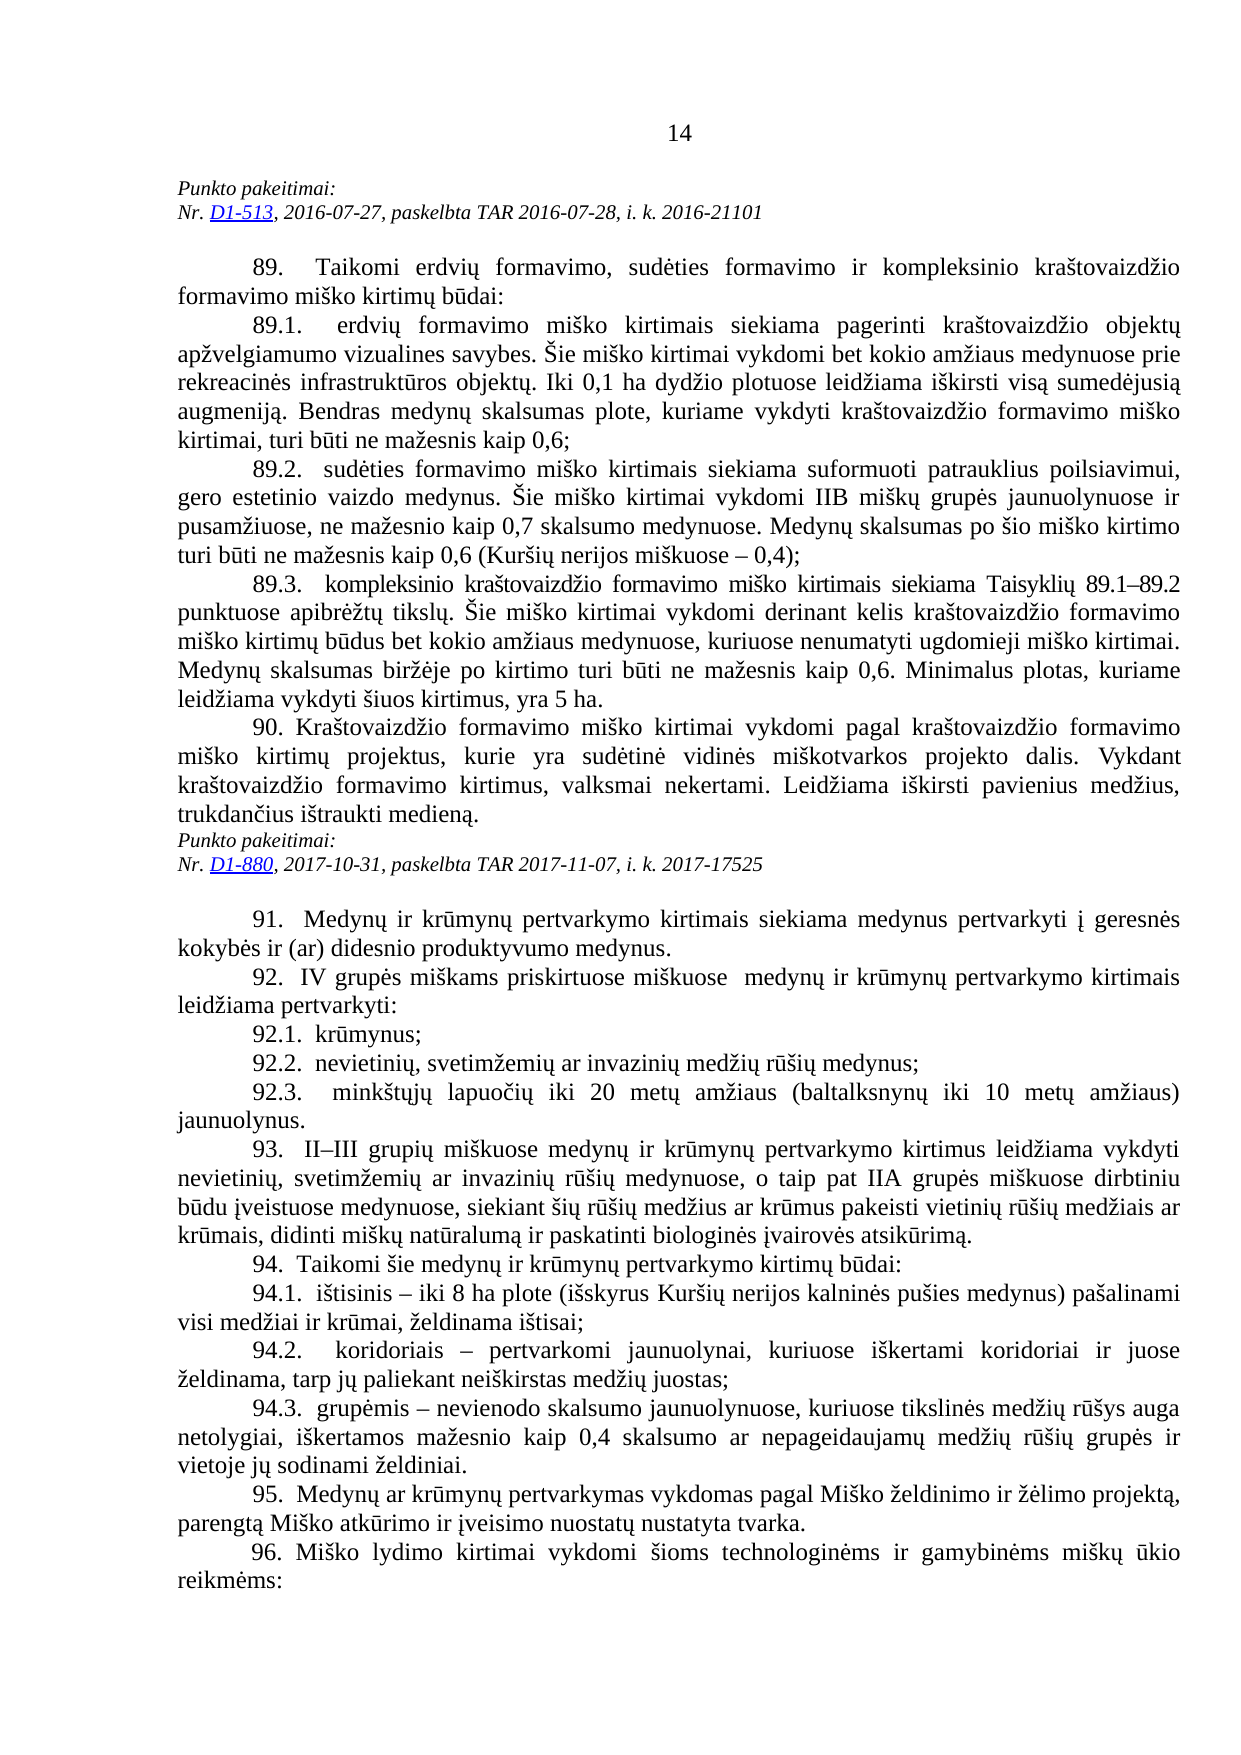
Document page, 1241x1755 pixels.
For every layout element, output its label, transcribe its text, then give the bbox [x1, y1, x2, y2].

text 92.3. minkštųjų lapuočių iki 20 metų amžiaus (baltalksnynų iki 10 metų amžiaus) jaunuolynus. [177, 1077, 1181, 1134]
text 89.1. erdvių formavimo miško kirtimais siekiama pagerinti kraštovaizdžio objektų apžvelgiamumo vizualines savybes. Šie miško kirtimai vykdomi bet kokio amžiaus medynuose prie rekreacinės infrastruktūros objektų. Iki 0,1 ha dydžio plotuose leidžiama iškirsti visą sumedėjusią augmeniją. Bendras medynų skalsumas plote, kuriame vykdyti kraštovaizdžio formavimo miško kirtimai, turi būti ne mažesnis kaip 0,6; [177, 310, 1181, 454]
text Punkto pakeitimai: [177, 176, 1181, 200]
text 92.2. nevietinių, svetimžemių ar invazinių medžių rūšių medynus; [177, 1048, 1181, 1077]
text Nr. D1-880, 2017-10-31, paskelbta TAR 2017-11-07, i. k. 2017-17525 [177, 852, 1181, 876]
text 94.3. grupėmis – nevienodo skalsumo jaunuolynuose, kuriuose tikslinės medžių rūšys auga netolygiai, iškertamos mažesnio kaip 0,4 skalsumo ar nepageidaujamų medžių rūšių grupės ir vietoje jų sodinami želdiniai. [177, 1393, 1181, 1479]
text 93. II–III grupių miškuose medynų ir krūmynų pertvarkymo kirtimus leidžiama vykdyti nevietinių, svetimžemių ar invazinių rūšių medynuose, o taip pat IIA grupės miškuose dirbtiniu būdu įveistuose medynuose, siekiant šių rūšių medžius ar krūmus pakeisti vietinių rūšių medžiais ar krūmais, didinti miškų natūralumą ir paskatinti biologinės įvairovės atsikūrimą. [177, 1134, 1181, 1249]
text 95. Medynų ar krūmynų pertvarkymas vykdomas pagal Miško želdinimo ir žėlimo projektą, parengtą Miško atkūrimo ir įveisimo nuostatų nustatyta tvarka. [177, 1479, 1181, 1537]
text 89. Taikomi erdvių formavimo, sudėties formavimo ir kompleksinio kraštovaizdžio formavimo miško kirtimų būdai: [177, 252, 1181, 310]
text 92. IV grupės miškams priskirtuose miškuose medynų ir krūmynų pertvarkymo kirtimais leidžiama pertvarkyti: [177, 962, 1181, 1019]
text 94.1. ištisinis – iki 8 ha plote (išskyrus Kuršių nerijos kalninės pušies medynus) pašalinami visi medžiai ir krūmai, želdinama ištisai; [177, 1278, 1181, 1336]
text 89.2. sudėties formavimo miško kirtimais siekiama suformuoti patrauklius poilsiavimui, gero estetinio vaizdo medynus. Šie miško kirtimai vykdomi IIB miškų grupės jaunuolynuose ir pusamžiuose, ne mažesnio kaip 0,7 skalsumo medynuose. Medynų skalsumas po šio miško kirtimo turi būti ne mažesnis kaip 0,6 (Kuršių nerijos miškuose – 0,4); [177, 454, 1181, 569]
text 91. Medynų ir krūmynų pertvarkymo kirtimais siekiama medynus pertvarkyti į geresnės kokybės ir (ar) didesnio produktyvumo medynus. [177, 904, 1181, 962]
text Punkto pakeitimai: [177, 827, 1181, 852]
text 89.3. kompleksinio kraštovaizdžio formavimo miško kirtimais siekiama Taisyklių 89.1–89.2 punktuose apibrėžtų tikslų. Šie miško kirtimai vykdomi derinant kelis kraštovaizdžio formavimo miško kirtimų būdus bet kokio amžiaus medynuose, kuriuose nenumatyti ugdomieji miško kirtimai. Medynų skalsumas biržėje po kirtimo turi būti ne mažesnis kaip 0,6. Minimalus plotas, kuriame leidžiama vykdyti šiuos kirtimus, yra 5 ha. [177, 569, 1181, 712]
text 94. Taikomi šie medynų ir krūmynų pertvarkymo kirtimų būdai: [177, 1249, 1181, 1278]
text 94.2. koridoriais – pertvarkomi jaunuolynai, kuriuose iškertami koridoriai ir juose želdinama, tarp jų paliekant neiškirstas medžių juostas; [177, 1336, 1181, 1393]
text 92.1. krūmynus; [177, 1019, 1181, 1048]
text 90. Kraštovaizdžio formavimo miško kirtimai vykdomi pagal kraštovaizdžio formavimo miško kirtimų projektus, kurie yra sudėtinė vidinės miškotvarkos projekto dalis. Vykdant kraštovaizdžio formavimo kirtimus, valksmai nekertami. Leidžiama iškirsti pavienius medžius, trukdančius ištraukti medieną. [177, 712, 1181, 827]
text Nr. D1-513, 2016-07-27, paskelbta TAR 2016-07-28, i. k. 2016-21101 [177, 200, 1181, 224]
text 96. Miško lydimo kirtimai vykdomi šioms technologinėms ir gamybinėms miškų ūkio reikmėms: [177, 1537, 1181, 1594]
